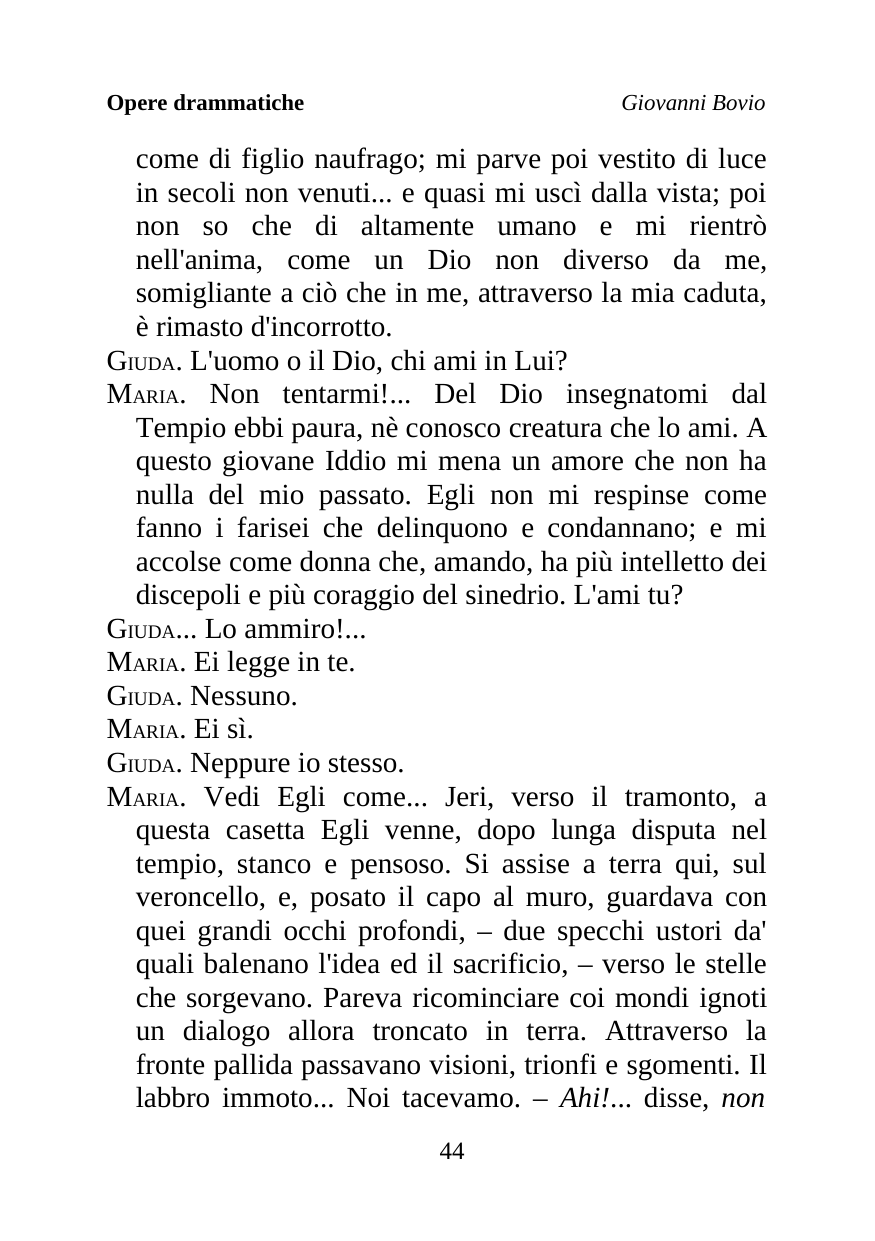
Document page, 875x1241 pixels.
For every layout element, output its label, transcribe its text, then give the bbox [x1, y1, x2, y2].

text Giuda. Nessuno. [106, 678, 768, 712]
text Giuda. L'uomo o il Dio, chi ami in Lui? [106, 343, 768, 376]
text Maria. Non tentarmi!... Del Dio insegnatomi dal Tempio ebbi paura, nè conosco creatura che lo ami. A questo giovane Iddio mi mena un amore che non ha nulla del mio passato. Egli non mi respinse come fanno i farisei che delinquono e condannano; e mi accolse come donna che, amando, ha più intelletto dei discepoli e più coraggio del sinedrio. L'ami tu? [106, 376, 768, 611]
text Maria. Ei legge in te. [106, 644, 768, 678]
text come di figlio naufrago; mi parve poi vestito di luce in secoli non venuti... e quasi mi uscì dalla vista; poi non so che di altamente umano e mi rientrò nell'anima, come un Dio non diverso da me, somigliante a ciò che in me, attraverso la mia caduta, è rimasto d'incorrotto. [106, 141, 768, 343]
text Giuda. Neppure io stesso. [106, 745, 768, 779]
text Maria. Vedi Egli come... Jeri, verso il tramonto, a questa casetta Egli venne, dopo lunga disputa nel tempio, stanco e pensoso. Si assise a terra qui, sul veroncello, e, posato il capo al muro, guardava con quei grandi occhi profondi, – due specchi ustori da' quali balenano l'idea ed il sacrificio, – verso le stelle che sorgevano. Pareva ricominciare coi mondi ignoti un dialogo allora troncato in terra. Attraverso la fronte pallida passavano visioni, trionfi e sgomenti. Il labbro immoto... Noi tacevamo. – Ahi!... disse, non [106, 779, 768, 1114]
text Maria. Ei sì. [106, 712, 768, 745]
text Giuda... Lo ammiro!... [106, 611, 768, 644]
